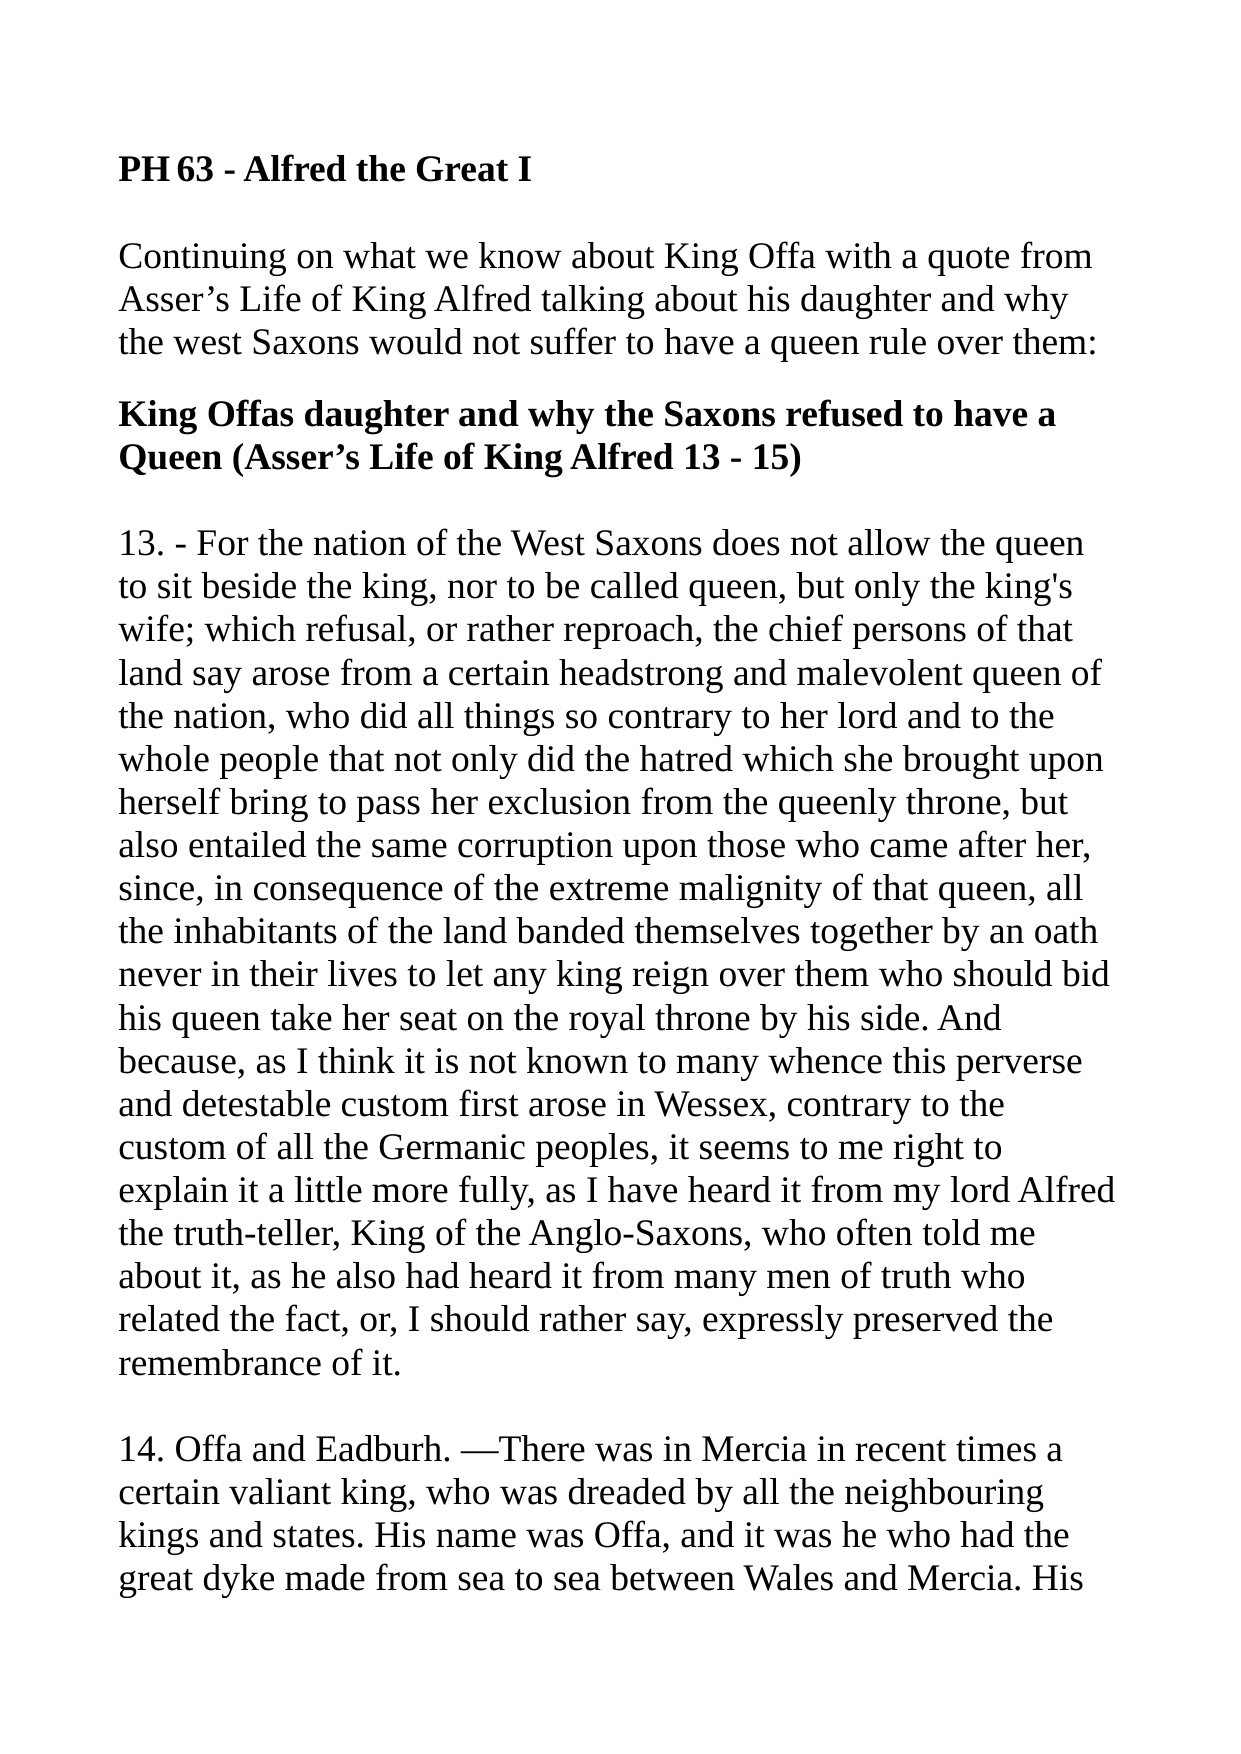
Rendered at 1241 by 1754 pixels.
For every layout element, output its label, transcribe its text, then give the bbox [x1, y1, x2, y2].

text Continuing on what we know about King Offa with a quote from Asser’s Life of King Alfred talking about his daughter and why the west Saxons would not suffer to have a queen rule over them: [118, 233, 1122, 362]
text PH 63 - Alfred the Great I [118, 118, 1122, 190]
text King Offas daughter and why the Saxons refused to have a Queen (Asser’s Life of King Alfred 13 - 15) [118, 391, 1122, 477]
text 14. Offa and Eadburh. —There was in Mercia in recent times a certain valiant king, who was dreaded by all the neighbouring kings and states. His name was Offa, and it was he who had the great dyke made from sea to sea between Wales and Mercia. His [118, 1426, 1122, 1599]
text 13. - For the nation of the West Saxons does not allow the queen to sit beside the king, nor to be called queen, but only the king's wife; which refusal, or rather reproach, the chief persons of that land say arose from a certain headstrong and malevolent queen of the nation, who did all things so contrary to her lord and to the whole people that not only did the hatred which she brought upon herself bring to pass her exclusion from the queenly throne, but also entailed the same corruption upon those who came after her, since, in consequence of the extreme malignity of that queen, all the inhabitants of the land banded themselves together by an oath never in their lives to let any king reign over them who should bid his queen take her seat on the royal throne by his side. And because, as I think it is not known to many whence this perverse and detestable custom first arose in Wessex, contrary to the custom of all the Germanic peoples, it seems to me right to explain it a little more fully, as I have heard it from my lord Alfred the truth-teller, King of the Anglo-Saxons, who often told me about it, as he also had heard it from many men of truth who related the fact, or, I should rather say, expressly preserved the remembrance of it. [118, 521, 1122, 1383]
